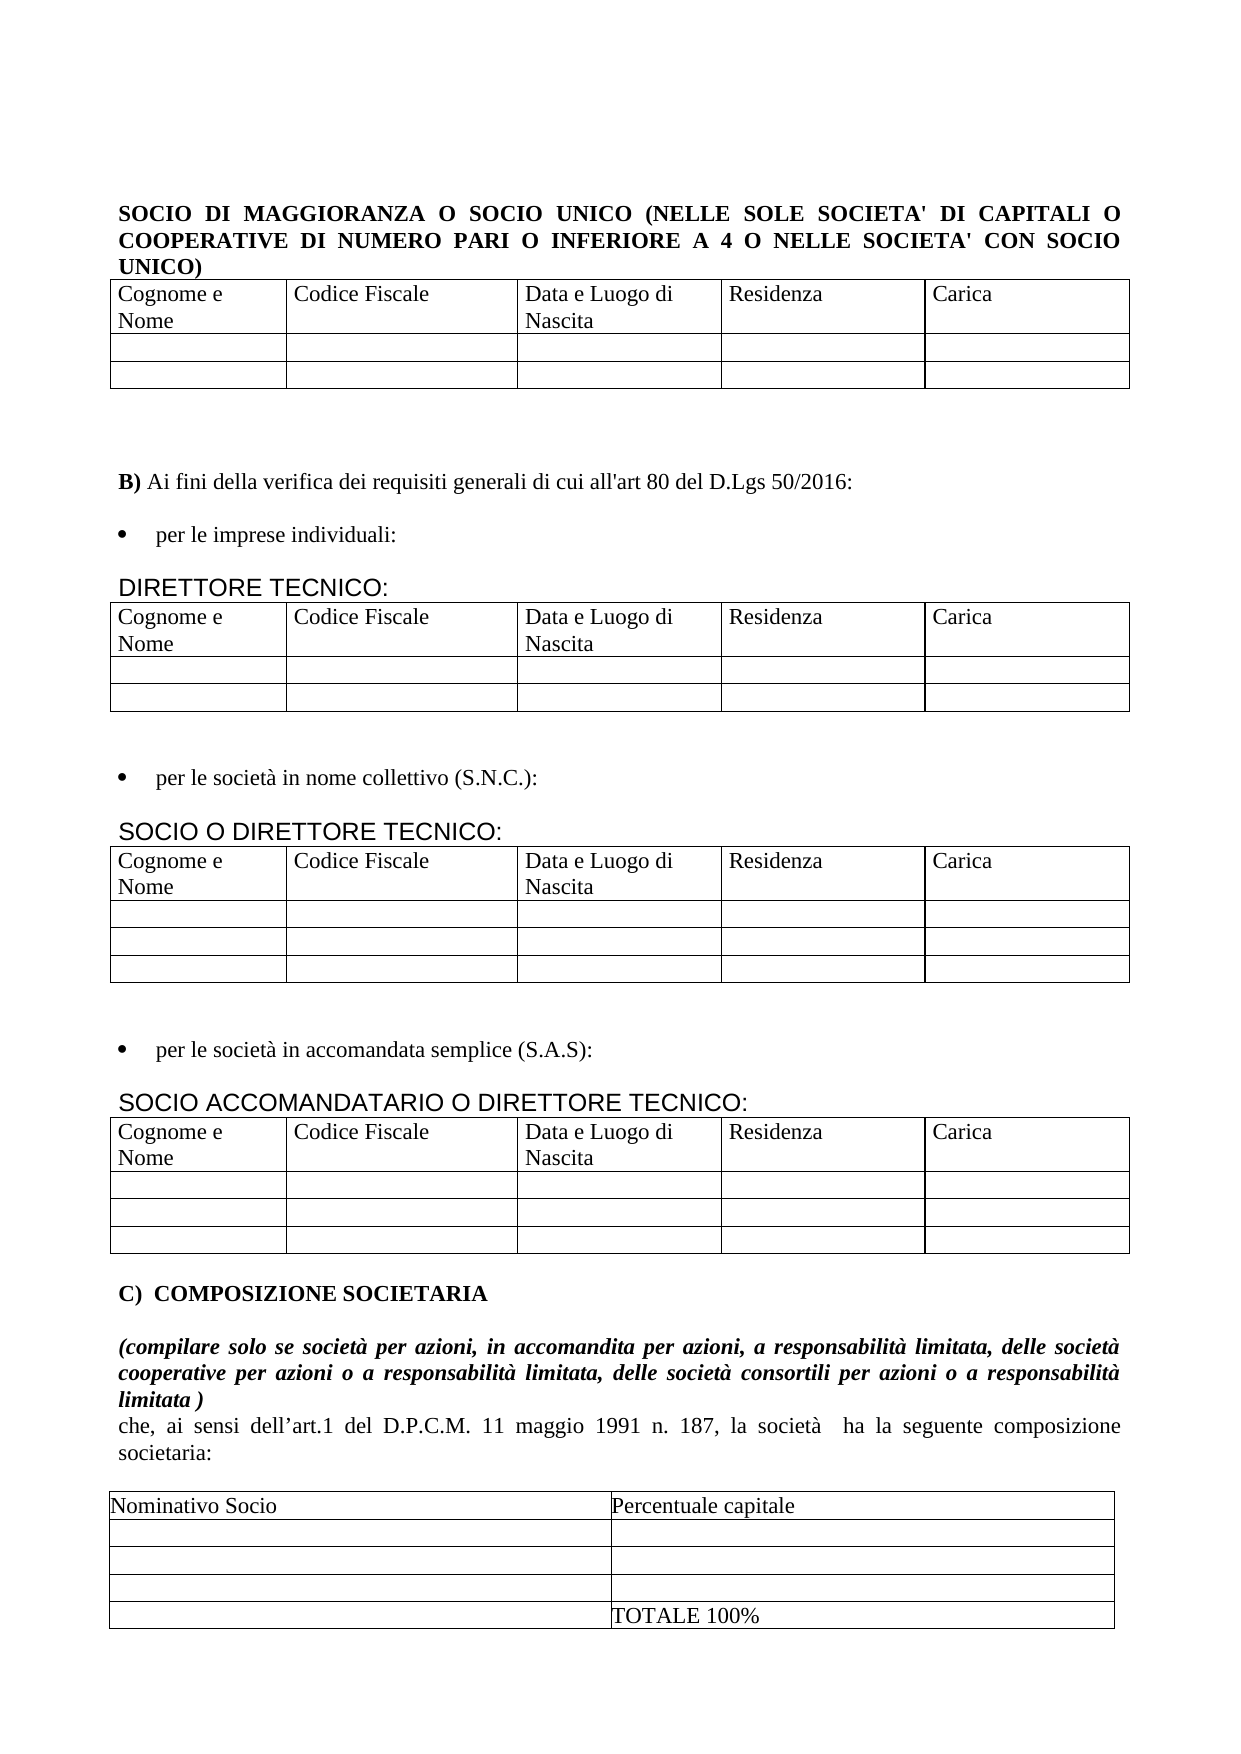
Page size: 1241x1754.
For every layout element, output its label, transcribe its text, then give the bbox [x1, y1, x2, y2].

table_cell [926, 901, 1129, 927]
table_header Data e Luogo di Nascita [518, 1118, 721, 1171]
table_cell [518, 1199, 721, 1226]
table_cell [926, 1227, 1129, 1253]
table_header Codice Fiscale [287, 280, 517, 333]
table_cell [111, 928, 286, 954]
table_cell [111, 1199, 286, 1226]
table_cell [518, 362, 721, 388]
table_cell [287, 1199, 517, 1226]
table_cell [926, 956, 1129, 982]
table_cell [111, 334, 286, 361]
list per le società in accomandata semplice (S.A.S): [118, 1036, 1122, 1062]
table_cell [287, 684, 517, 711]
table_cell [110, 1575, 611, 1601]
table_cell [926, 1172, 1129, 1198]
text SOCIO ACCOMANDATARIO O DIRETTORE TECNICO: [118, 1088, 1122, 1117]
table_header Residenza [722, 1118, 924, 1171]
table_header Cognome e Nome [111, 847, 286, 900]
table_cell [287, 334, 517, 361]
table_header Residenza [722, 280, 924, 333]
table_cell [722, 1227, 924, 1253]
table_cell [111, 684, 286, 711]
table_header Cognome e Nome [111, 1118, 286, 1171]
table_cell [926, 684, 1129, 711]
table_header Codice Fiscale [287, 1118, 517, 1171]
list per le imprese individuali: [118, 521, 1122, 547]
table_header Codice Fiscale [287, 603, 517, 656]
table_cell [287, 928, 517, 954]
table_header Cognome e Nome [111, 603, 286, 656]
table_cell [111, 901, 286, 927]
table_cell [287, 1227, 517, 1253]
table_cell [518, 1172, 721, 1198]
text B) Ai fini della verifica dei requisiti generali di cui all'art 80 del D.Lgs 50/2016: [118, 468, 1122, 494]
table_cell [518, 956, 721, 982]
table_cell [110, 1520, 611, 1546]
table_header Carica [926, 603, 1129, 656]
table_cell [612, 1547, 1114, 1573]
table_header Percentuale capitale [612, 1492, 1114, 1519]
table_cell [111, 956, 286, 982]
table_cell [518, 334, 721, 361]
table_cell [926, 1199, 1129, 1226]
table_cell [287, 362, 517, 388]
table_cell [722, 657, 924, 683]
table_cell [518, 1227, 721, 1253]
table_cell [722, 1172, 924, 1198]
text SOCIO DI MAGGIORANZA O SOCIO UNICO (NELLE SOLE SOCIETA' DI CAPITALI O COOPERATIVE DI NUMERO PARI O INFERIORE A 4 O NELLE SOCIETA' CON SOCIO UNICO) [118, 200, 1122, 279]
table_cell [612, 1575, 1114, 1601]
text C) COMPOSIZIONE SOCIETARIA [118, 1280, 1234, 1307]
table_cell [287, 901, 517, 927]
table_cell [926, 334, 1129, 361]
table_cell [111, 1227, 286, 1253]
table_cell [111, 657, 286, 683]
table_header Carica [926, 1118, 1129, 1171]
table_header Residenza [722, 603, 924, 656]
table_header Carica [926, 847, 1129, 900]
table_cell [287, 1172, 517, 1198]
list per le società in nome collettivo (S.N.C.): [118, 764, 1122, 791]
table_header Data e Luogo di Nascita [518, 603, 721, 656]
table_cell [287, 657, 517, 683]
table_cell [518, 684, 721, 711]
table_cell [722, 956, 924, 982]
table_cell [722, 928, 924, 954]
table_cell [722, 334, 924, 361]
table_cell [612, 1520, 1114, 1546]
table_cell [722, 684, 924, 711]
text (compilare solo se società per azioni, in accomandita per azioni, a responsabilità limitata, delle società cooperative per azioni o a responsabilità limitata, delle società consortili per azioni o a responsabilità limitata ) [118, 1333, 1122, 1412]
table_cell [518, 928, 721, 954]
table_cell [287, 956, 517, 982]
table_cell [722, 1199, 924, 1226]
table_cell [926, 657, 1129, 683]
table_cell [110, 1547, 611, 1573]
table_cell TOTALE 100% [612, 1602, 1114, 1628]
table_cell [518, 657, 721, 683]
table_header Carica [926, 280, 1129, 333]
table_cell [722, 901, 924, 927]
table_header Codice Fiscale [287, 847, 517, 900]
table_cell [926, 928, 1129, 954]
text DIRETTORE TECNICO: [118, 573, 1122, 602]
table_cell [110, 1602, 611, 1628]
table_cell [722, 362, 924, 388]
text che, ai sensi dell’art.1 del D.P.C.M. 11 maggio 1991 n. 187, la società ha la seguente composizione societaria: [118, 1412, 1122, 1465]
table_header Residenza [722, 847, 924, 900]
table_header Cognome e Nome [111, 280, 286, 333]
text SOCIO O DIRETTORE TECNICO: [118, 817, 1122, 846]
table_header Nominativo Socio [110, 1492, 611, 1519]
table_cell [518, 901, 721, 927]
table_header Data e Luogo di Nascita [518, 847, 721, 900]
table_cell [111, 1172, 286, 1198]
table_header Data e Luogo di Nascita [518, 280, 721, 333]
table_cell [111, 362, 286, 388]
table_cell [926, 362, 1129, 388]
